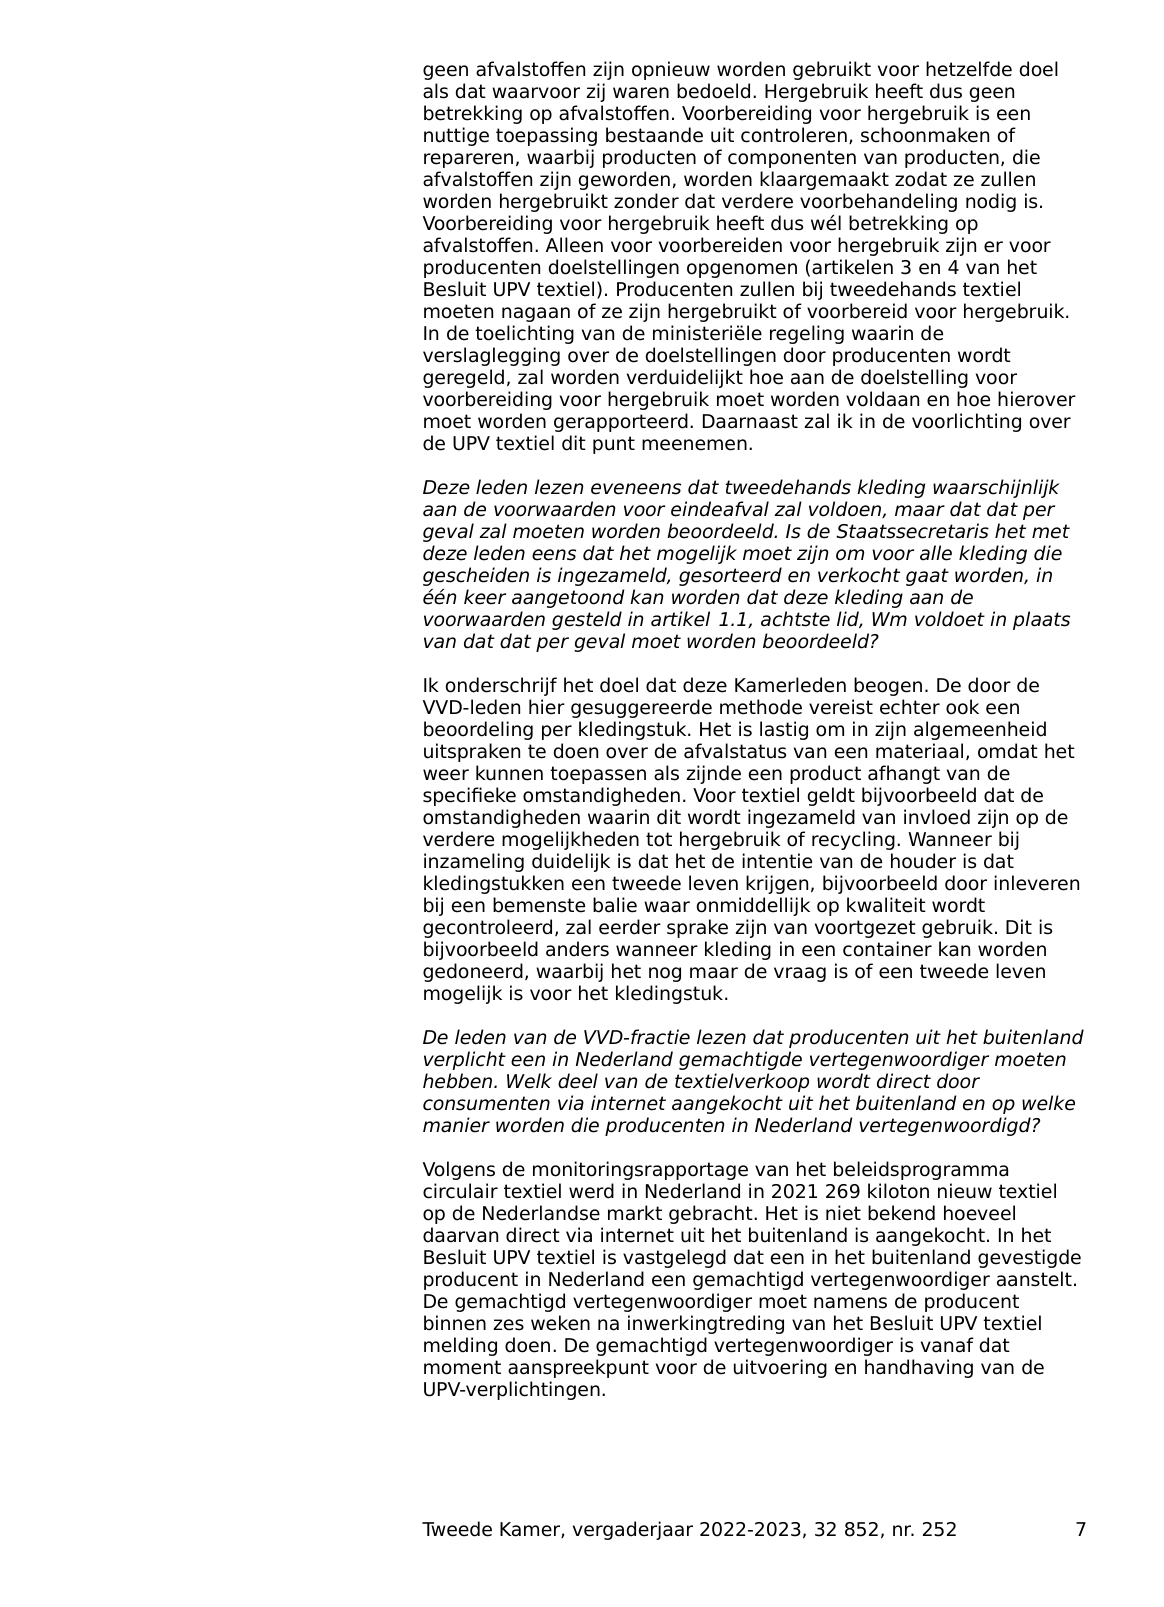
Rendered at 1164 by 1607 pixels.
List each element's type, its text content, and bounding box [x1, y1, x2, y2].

text geen afvalstoffen zijn opnieuw worden gebruikt voor hetzelfde doel als dat waarvoor zij waren bedoeld. Hergebruik heeft dus geen betrekking op afvalstoffen. Voorbereiding voor hergebruik is een nuttige toepassing bestaande uit controleren, schoonmaken of repareren, waarbij producten of componenten van producten, die afvalstoffen zijn geworden, worden klaargemaakt zodat ze zullen worden hergebruikt zonder dat verdere voorbehandeling nodig is. Voorbereiding voor hergebruik heeft dus wél betrekking op afvalstoffen. Alleen voor voorbereiden voor hergebruik zijn er voor producenten doelstellingen opgenomen (artikelen 3 en 4 van het Besluit UPV textiel). Producenten zullen bij tweedehands textiel moeten nagaan of ze zijn hergebruikt of voorbereid voor hergebruik. In de toelichting van de ministeriële regeling waarin de verslaglegging over de doelstellingen door producenten wordt geregeld, zal worden verduidelijkt hoe aan de doelstelling voor voorbereiding voor hergebruik moet worden voldaan en hoe hierover moet worden gerapporteerd. Daarnaast zal ik in de voorlichting over de UPV textiel dit punt meenemen. [422, 59, 1087, 455]
text Volgens de monitoringsrapportage van het beleidsprogramma circulair textiel werd in Nederland in 2021 269 kiloton nieuw textiel op de Nederlandse markt gebracht. Het is niet bekend hoeveel daarvan direct via internet uit het buitenland is aangekocht. In het Besluit UPV textiel is vastgelegd dat een in het buitenland gevestigde producent in Nederland een gemachtigd vertegenwoordiger aanstelt. De gemachtigd vertegenwoordiger moet namens de producent binnen zes weken na inwerkingtreding van het Besluit UPV textiel melding doen. De gemachtigd vertegenwoordiger is vanaf dat moment aanspreekpunt voor de uitvoering en handhaving van de UPV-verplichtingen. [422, 1159, 1087, 1401]
text Ik onderschrijf het doel dat deze Kamerleden beogen. De door de VVD-leden hier gesuggereerde methode vereist echter ook een beoordeling per kledingstuk. Het is lastig om in zijn algemeenheid uitspraken te doen over de afvalstatus van een materiaal, omdat het weer kunnen toepassen als zijnde een product afhangt van de specifieke omstandigheden. Voor textiel geldt bijvoorbeeld dat de omstandigheden waarin dit wordt ingezameld van invloed zijn op de verdere mogelijkheden tot hergebruik of recycling. Wanneer bij inzameling duidelijk is dat het de intentie van de houder is dat kledingstukken een tweede leven krijgen, bijvoorbeeld door inleveren bij een bemenste balie waar onmiddellijk op kwaliteit wordt gecontroleerd, zal eerder sprake zijn van voortgezet gebruik. Dit is bijvoorbeeld anders wanneer kleding in een container kan worden gedoneerd, waarbij het nog maar de vraag is of een tweede leven mogelijk is voor het kledingstuk. [422, 675, 1087, 1004]
text Deze leden lezen eveneens dat tweedehands kleding waarschijnlijk aan de voorwaarden voor eindeafval zal voldoen, maar dat dat per geval zal moeten worden beoordeeld. Is de Staatssecretaris het met deze leden eens dat het mogelijk moet zijn om voor alle kleding die gescheiden is ingezameld, gesorteerd en verkocht gaat worden, in één keer aangetoond kan worden dat deze kleding aan de voorwaarden gesteld in artikel 1.1, achtste lid, Wm voldoet in plaats van dat dat per geval moet worden beoordeeld? [422, 477, 1087, 653]
text De leden van de VVD-fractie lezen dat producenten uit het buitenland verplicht een in Nederland gemachtigde vertegenwoordiger moeten hebben. Welk deel van de textielverkoop wordt direct door consumenten via internet aangekocht uit het buitenland en op welke manier worden die producenten in Nederland vertegenwoordigd? [422, 1027, 1087, 1137]
